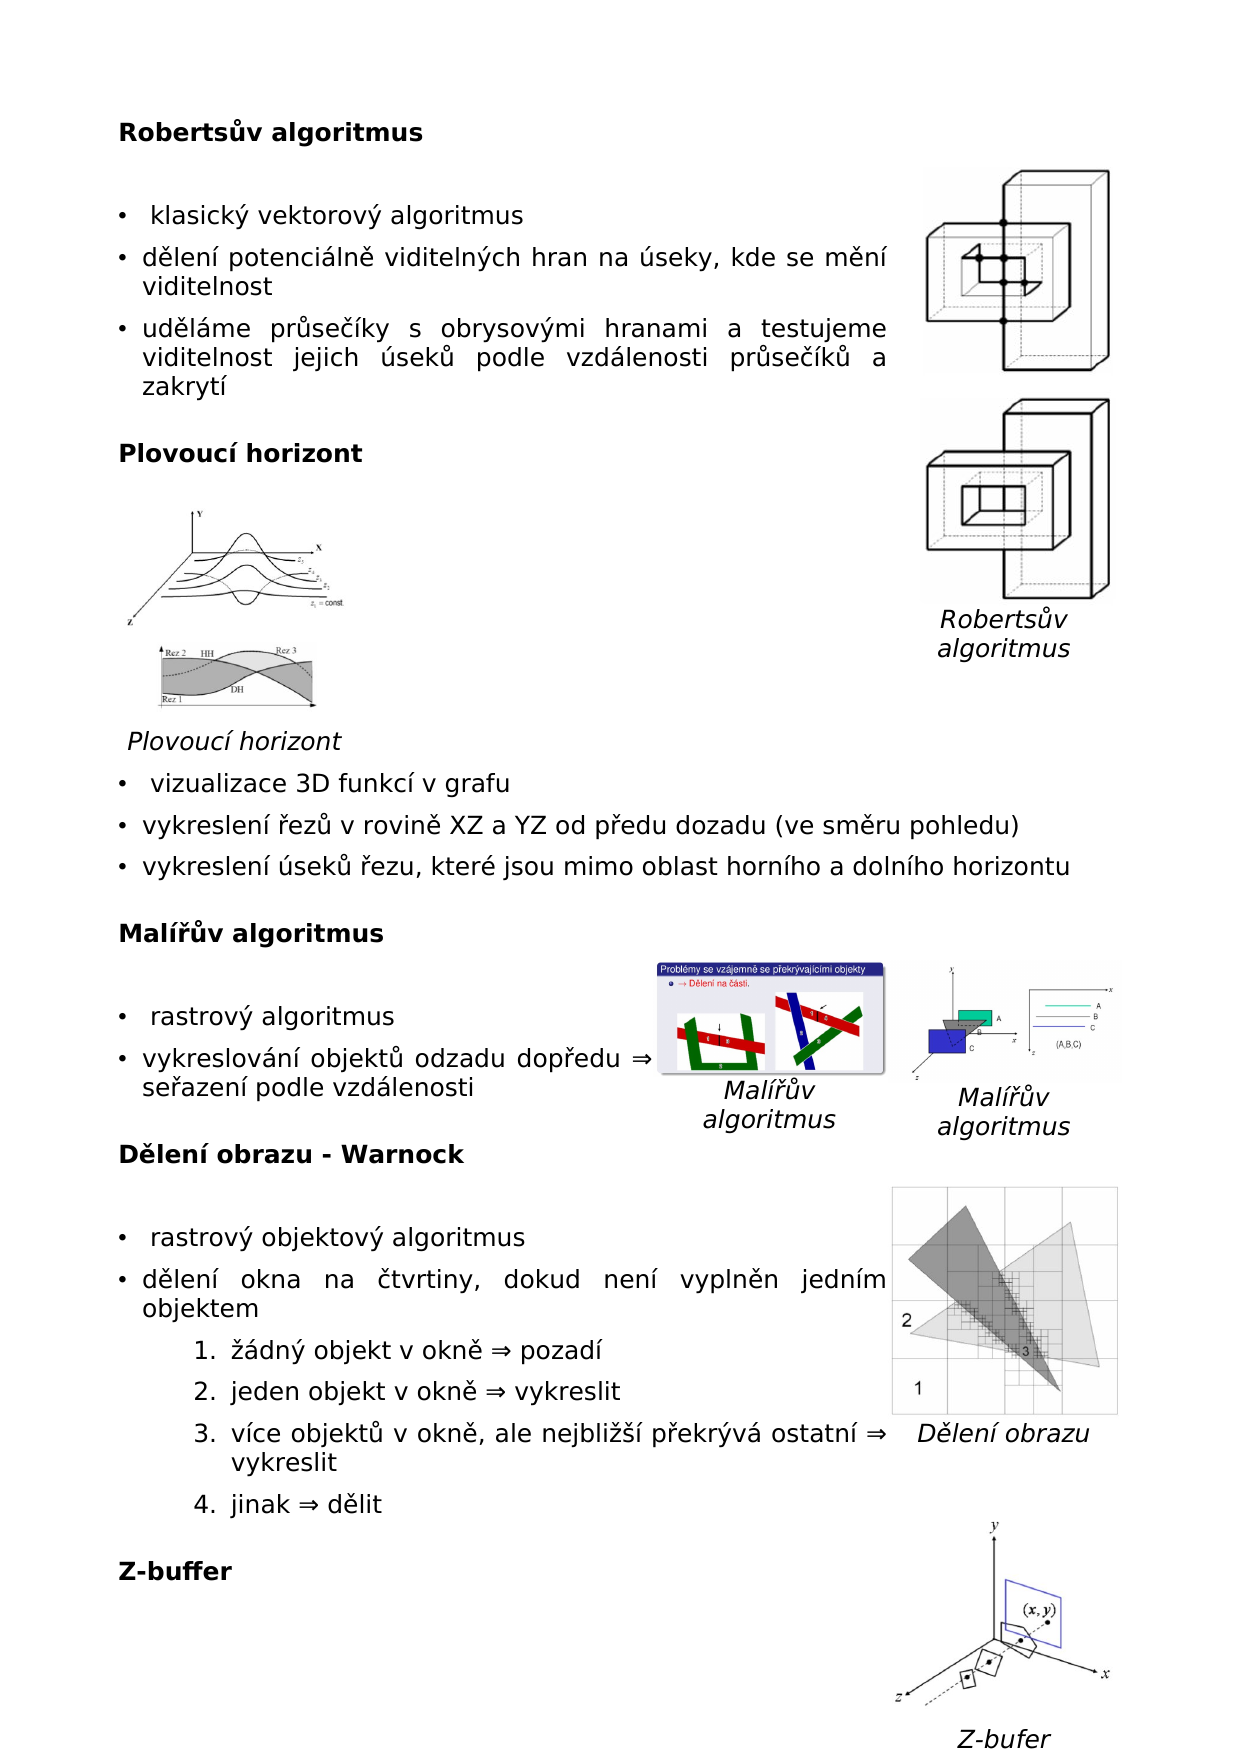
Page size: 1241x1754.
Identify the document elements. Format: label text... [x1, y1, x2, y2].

list vykreslení úseků řezu, které jsou mimo oblast horního a dolního horizontu [118, 852, 1122, 882]
subtitle Dělení obrazu - Warnock [118, 1140, 1122, 1169]
subtitle Robertsův algoritmus [118, 118, 1122, 147]
text Malířův algoritmus [653, 1077, 888, 1135]
text Malířův algoritmus [888, 1083, 1122, 1141]
list dělení okna na čtvrtiny, dokud není vyplněn jedním objektem [118, 1265, 887, 1323]
list vykreslování objektů odzadu dopředu ⇒ seřazení podle vzdálenosti [118, 1044, 653, 1102]
picture [887, 159, 1123, 606]
list klasický vektorový algoritmus [118, 201, 887, 231]
list rastrový algoritmus [118, 1002, 653, 1032]
list jeden objekt v okně ⇒ vykreslit [193, 1377, 887, 1407]
picture [118, 493, 353, 728]
list vykreslení řezů v rovině XZ a YZ od předu dozadu (ve směru pohledu) [118, 811, 1122, 840]
text Dělení obrazu [888, 1420, 1122, 1448]
subtitle Z-buffer [118, 1557, 887, 1586]
list jinak ⇒ dělit [193, 1490, 1122, 1519]
picture [887, 1181, 1123, 1420]
list uděláme průsečíky s obrysovými hranami a testujeme viditelnost jejich úseků podle vzdálenosti průsečíků a zakrytí [118, 314, 887, 401]
subtitle Plovoucí horizont [118, 439, 887, 468]
list vizualizace 3D funkcí v grafu [118, 769, 1122, 798]
list dělení potenciálně viditelných hran na úseky, kde se mění viditelnost [118, 243, 887, 301]
subtitle Malířův algoritmus [118, 919, 1122, 948]
picture [653, 960, 1123, 1083]
text Plovoucí horizont [118, 728, 352, 757]
list žádný objekt v okně ⇒ pozadí [193, 1336, 887, 1365]
list více objektů v okně, ale nejbližší překrývá ostatní ⇒ vykreslit [193, 1419, 1122, 1477]
picture [887, 1507, 1123, 1725]
text Z-bufer [888, 1725, 1122, 1754]
list rastrový objektový algoritmus [118, 1223, 887, 1252]
text Robertsův algoritmus [888, 606, 1122, 663]
